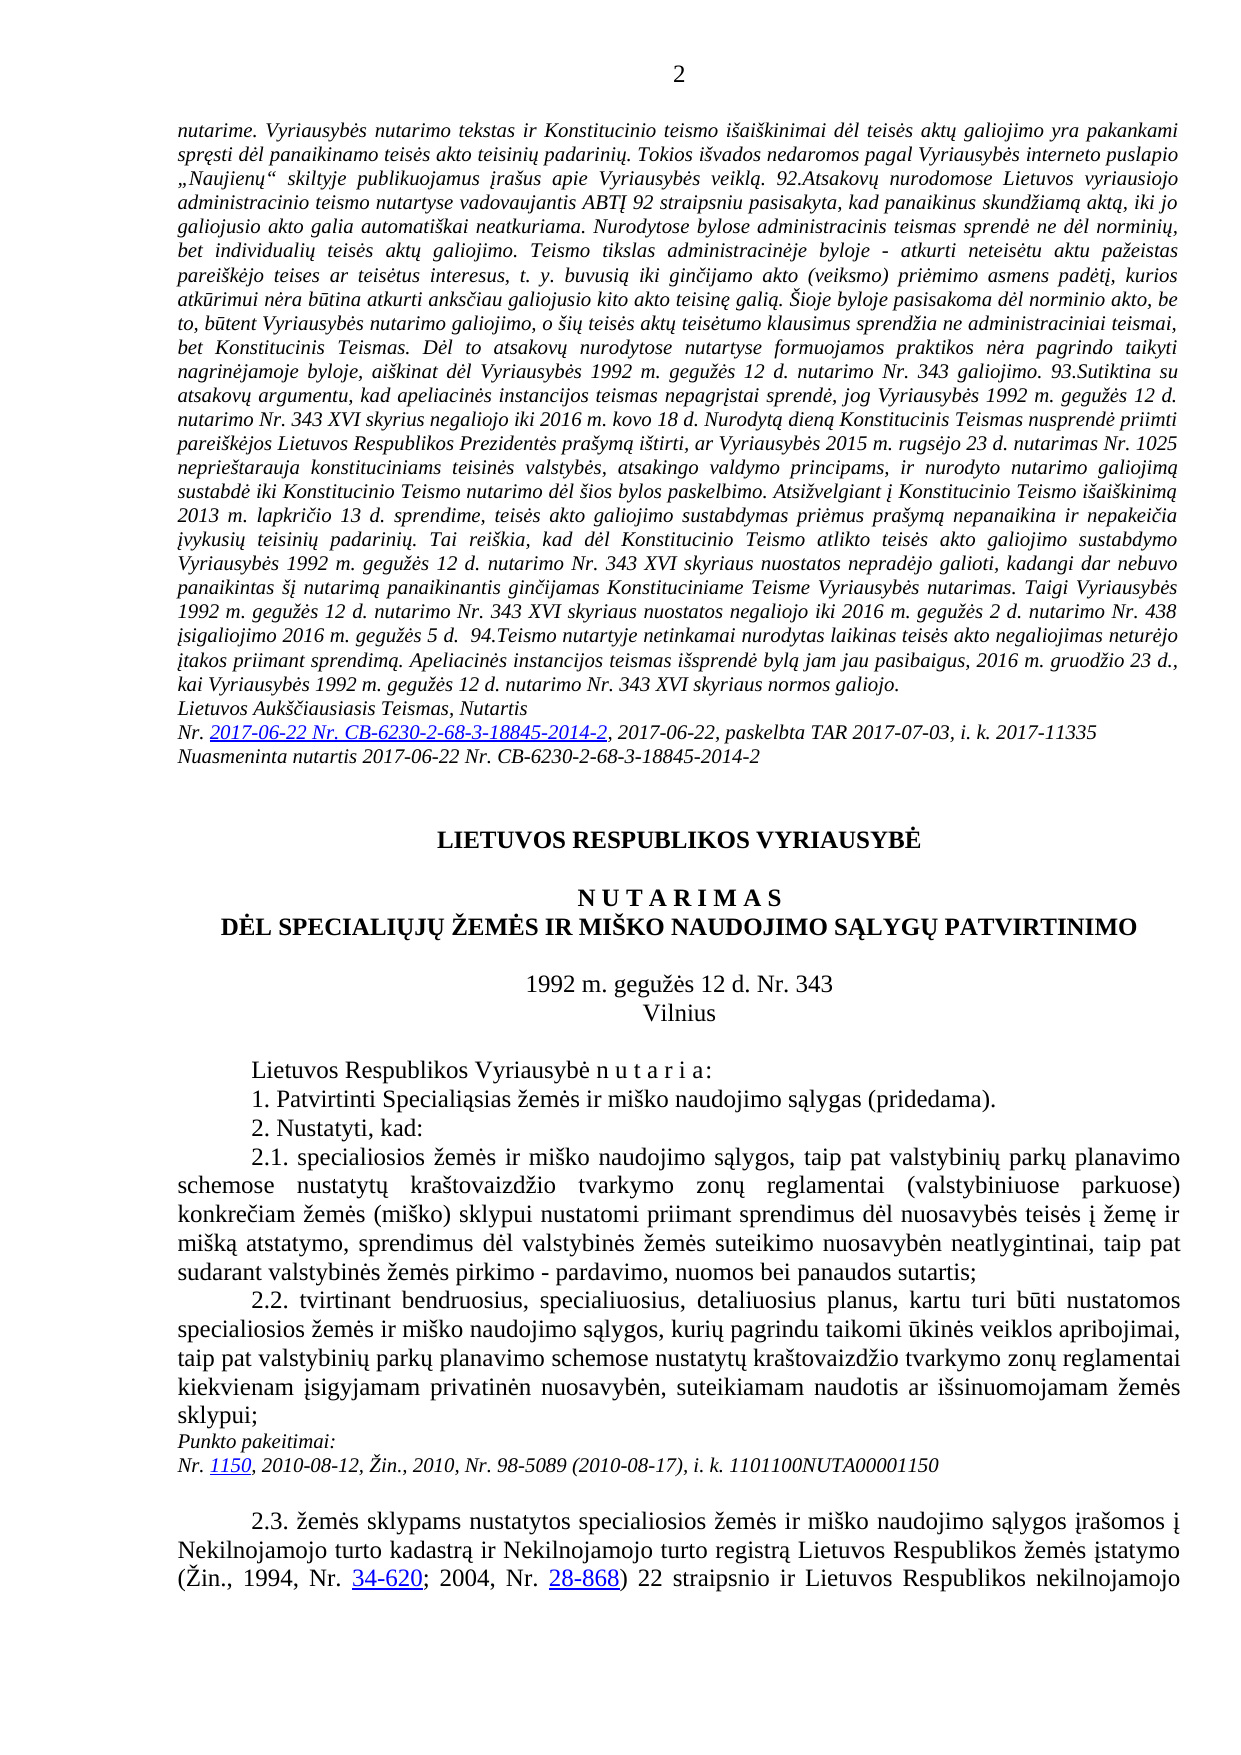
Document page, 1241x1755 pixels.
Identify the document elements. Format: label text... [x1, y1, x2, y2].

text 2. Nustatyti, kad: [177, 1113, 1181, 1142]
text DĖL SPECIALIŲJŲ ŽEMĖS IR MIŠKO NAUDOJIMO SĄLYGŲ PATVIRTINIMO [177, 912, 1181, 940]
text 1992 m. gegužės 12 d. Nr. 343 [177, 969, 1181, 998]
text 2.3. žemės sklypams nustatytos specialiosios žemės ir miško naudojimo sąlygos įrašomos į Nekilnojamojo turto kadastrą ir Nekilnojamojo turto registrą Lietuvos Respublikos žemės įstatymo (Žin., 1994, Nr. 34-620; 2004, Nr. 28-868) 22 straipsnio ir Lietuvos Respublikos nekilnojamojo [177, 1506, 1181, 1592]
text 2.1. specialiosios žemės ir miško naudojimo sąlygos, taip pat valstybinių parkų planavimo schemose nustatytų kraštovaizdžio tvarkymo zonų reglamentai (valstybiniuose parkuose) konkrečiam žemės (miško) sklypui nustatomi priimant sprendimus dėl nuosavybės teisės į žemę ir mišką atstatymo, sprendimus dėl valstybinės žemės suteikimo nuosavybėn neatlygintinai, taip pat sudarant valstybinės žemės pirkimo - pardavimo, nuomos bei panaudos sutartis; [177, 1142, 1181, 1285]
text Punkto pakeitimai: [177, 1429, 1181, 1453]
text 1. Patvirtinti Specialiąsias žemės ir miško naudojimo sąlygas (pridedama). [177, 1084, 1181, 1113]
text nutarime. Vyriausybės nutarimo tekstas ir Konstitucinio teismo išaiškinimai dėl teisės aktų galiojimo yra pakankami spręsti dėl panaikinamo teisės akto teisinių padarinių. Tokios išvados nedaromos pagal Vyriausybės interneto puslapio „Naujienų“ skiltyje publikuojamus įrašus apie Vyriausybės veiklą. 92.Atsakovų nurodomose Lietuvos vyriausiojo administracinio teismo nutartyse vadovaujantis ABTĮ 92 straipsniu pasisakyta, kad panaikinus skundžiamą aktą, iki jo galiojusio akto galia automatiškai neatkuriama. Nurodytose bylose administracinis teismas sprendė ne dėl norminių, bet individualių teisės aktų galiojimo. Teismo tikslas administracinėje byloje - atkurti neteisėtu aktu pažeistas pareiškėjo teises ar teisėtus interesus, t. y. buvusią iki ginčijamo akto (veiksmo) priėmimo asmens padėtį, kurios atkūrimui nėra būtina atkurti anksčiau galiojusio kito akto teisinę galią. Šioje byloje pasisakoma dėl norminio akto, be to, būtent Vyriausybės nutarimo galiojimo, o šių teisės aktų teisėtumo klausimus sprendžia ne administraciniai teismai, bet Konstitucinis Teismas. Dėl to atsakovų nurodytose nutartyse formuojamos praktikos nėra pagrindo taikyti nagrinėjamoje byloje, aiškinat dėl Vyriausybės 1992 m. gegužės 12 d. nutarimo Nr. 343 galiojimo. 93.Sutiktina su atsakovų argumentu, kad apeliacinės instancijos teismas nepagrįstai sprendė, jog Vyriausybės 1992 m. gegužės 12 d. nutarimo Nr. 343 XVI skyrius negaliojo iki 2016 m. kovo 18 d. Nurodytą dieną Konstitucinis Teismas nusprendė priimti pareiškėjos Lietuvos Respublikos Prezidentės prašymą ištirti, ar Vyriausybės 2015 m. rugsėjo 23 d. nutarimas Nr. 1025 neprieštarauja konstituciniams teisinės valstybės, atsakingo valdymo principams, ir nurodyto nutarimo galiojimą sustabdė iki Konstitucinio Teismo nutarimo dėl šios bylos paskelbimo. Atsižvelgiant į Konstitucinio Teismo išaiškinimą 2013 m. lapkričio 13 d. sprendime, teisės akto galiojimo sustabdymas priėmus prašymą nepanaikina ir nepakeičia įvykusių teisinių padarinių. Tai reiškia, kad dėl Konstitucinio Teismo atlikto teisės akto galiojimo sustabdymo Vyriausybės 1992 m. gegužės 12 d. nutarimo Nr. 343 XVI skyriaus nuostatos nepradėjo galioti, kadangi dar nebuvo panaikintas šį nutarimą panaikinantis ginčijamas Konstituciniame Teisme Vyriausybės nutarimas. Taigi Vyriausybės 1992 m. gegužės 12 d. nutarimo Nr. 343 XVI skyriaus nuostatos negaliojo iki 2016 m. gegužės 2 d. nutarimo Nr. 438 įsigaliojimo 2016 m. gegužės 5 d. 94.Teismo nutartyje netinkamai nurodytas laikinas teisės akto negaliojimas neturėjo įtakos priimant sprendimą. Apeliacinės instancijos teismas išsprendė bylą jam jau pasibaigus, 2016 m. gruodžio 23 d., kai Vyriausybės 1992 m. gegužės 12 d. nutarimo Nr. 343 XVI skyriaus normos galiojo. [177, 118, 1181, 696]
text Nr. 1150, 2010-08-12, Žin., 2010, Nr. 98-5089 (2010-08-17), i. k. 1101100NUTA00001150 [177, 1453, 1181, 1477]
text 2.2. tvirtinant bendruosius, specialiuosius, detaliuosius planus, kartu turi būti nustatomos specialiosios žemės ir miško naudojimo sąlygos, kurių pagrindu taikomi ūkinės veiklos apribojimai, taip pat valstybinių parkų planavimo schemose nustatytų kraštovaizdžio tvarkymo zonų reglamentai kiekvienam įsigyjamam privatinėn nuosavybėn, suteikiamam naudotis ar išsinuomojamam žemės sklypui; [177, 1285, 1181, 1429]
text Lietuvos Aukščiausiasis Teismas, Nutartis [177, 696, 1181, 720]
text Nuasmeninta nutartis 2017-06-22 Nr. CB-6230-2-68-3-18845-2014-2 [177, 744, 1181, 768]
text Vilnius [177, 998, 1181, 1027]
text LIETUVOS RESPUBLIKOS VYRIAUSYBĖ [177, 825, 1181, 854]
text Lietuvos Respublikos Vyriausybė nutaria: [177, 1055, 1181, 1084]
text Nr. 2017-06-22 Nr. CB-6230-2-68-3-18845-2014-2, 2017-06-22, paskelbta TAR 2017-07-03, i. k. 2017-11335 [177, 720, 1181, 744]
text N U T A R I M A S [177, 883, 1181, 912]
